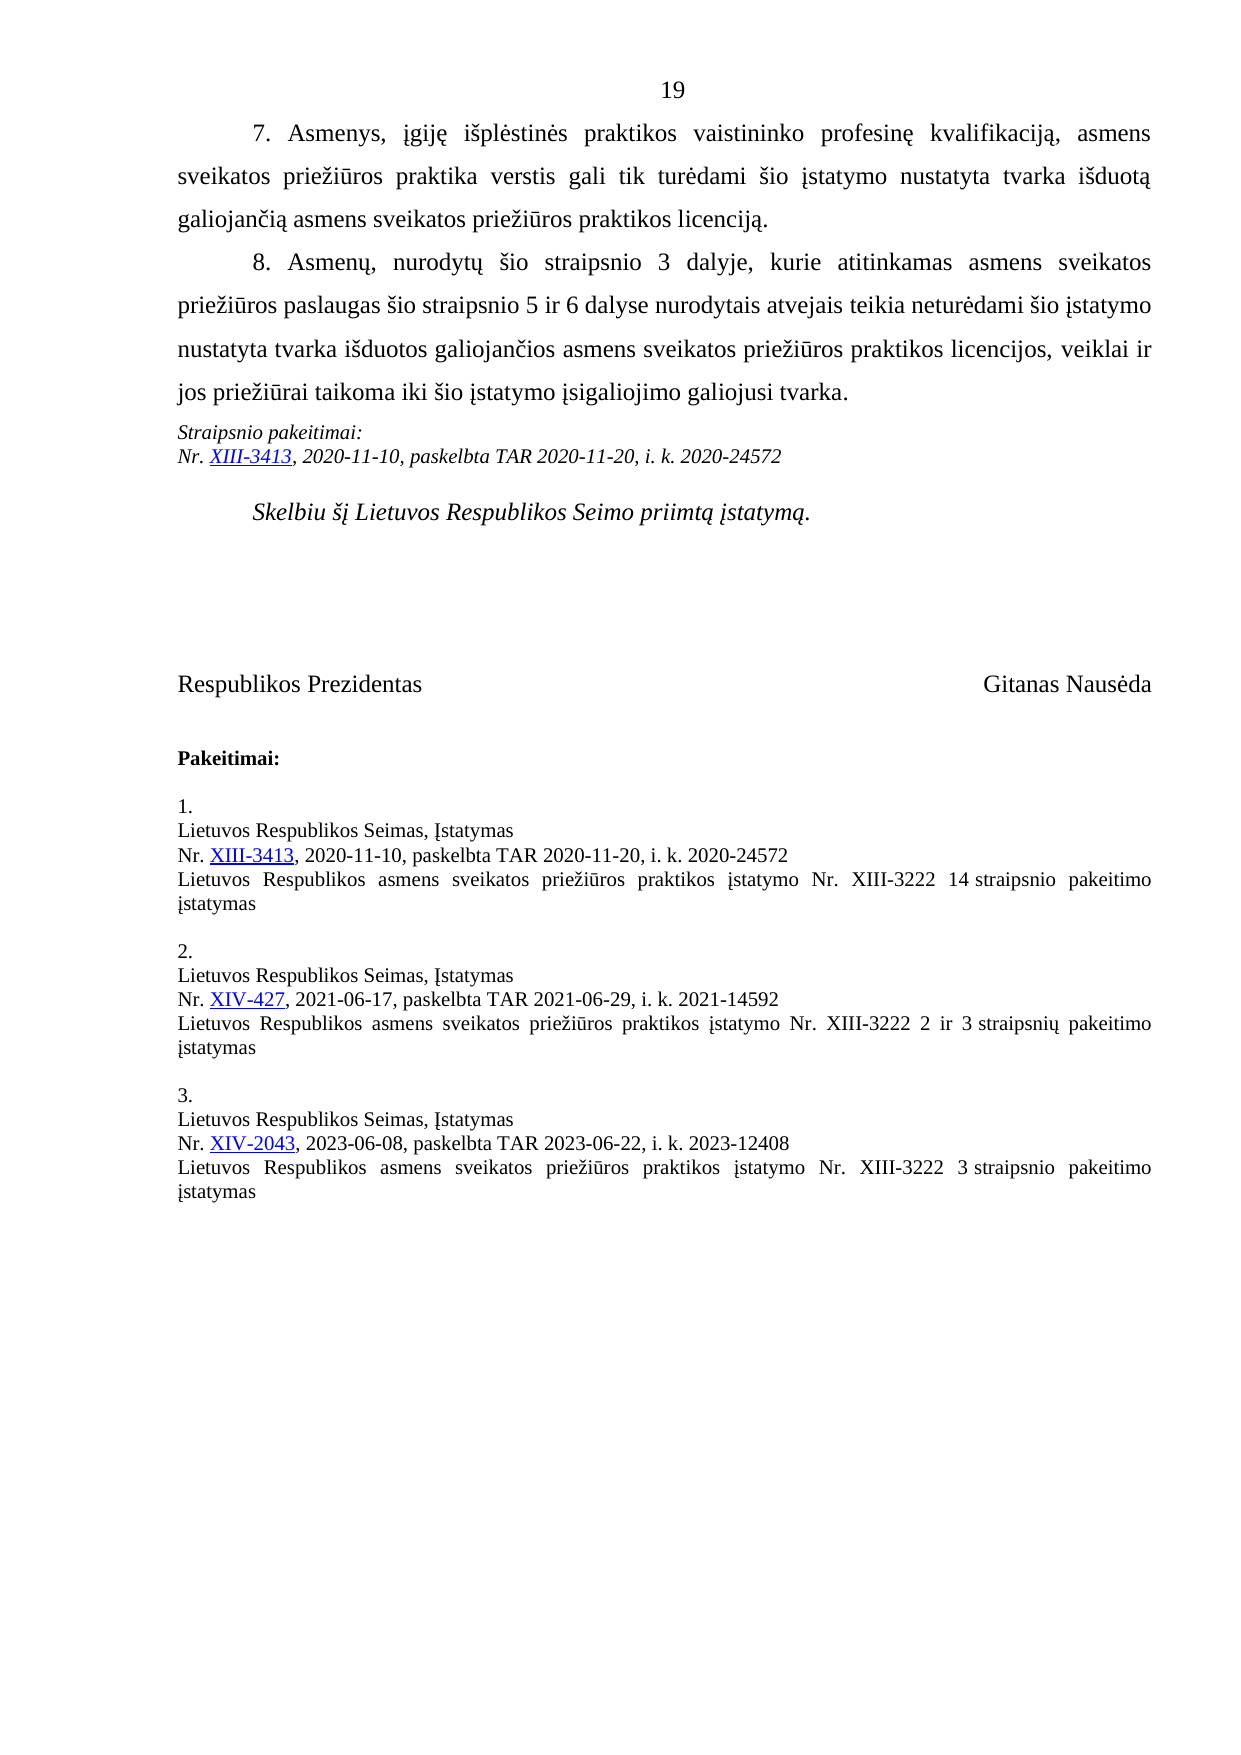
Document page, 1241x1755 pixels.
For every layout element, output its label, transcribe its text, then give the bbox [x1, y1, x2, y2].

text Lietuvos Respublikos Seimas, Įstatymas [177, 963, 1152, 987]
text Nr. XIV-427, 2021-06-17, paskelbta TAR 2021-06-29, i. k. 2021-14592 [177, 987, 1152, 1011]
text Lietuvos Respublikos asmens sveikatos priežiūros praktikos įstatymo Nr. XIII-3222 2 ir 3 straipsnių pakeitimo įstatymas [177, 1011, 1152, 1059]
text 7. Asmenys, įgiję išplėstinės praktikos vaistininko profesinę kvalifikaciją, asmens sveikatos priežiūros praktika verstis gali tik turėdami šio įstatymo nustatyta tvarka išduotą galiojančią asmens sveikatos priežiūros praktikos licenciją. [177, 118, 1152, 233]
text Nr. XIV-2043, 2023-06-08, paskelbta TAR 2023-06-22, i. k. 2023-12408 [177, 1131, 1152, 1155]
text Lietuvos Respublikos asmens sveikatos priežiūros praktikos įstatymo Nr. XIII-3222 3 straipsnio pakeitimo įstatymas [177, 1155, 1152, 1203]
text Pakeitimai: [177, 746, 1152, 770]
text 3. [177, 1083, 1152, 1107]
text 2. [177, 939, 1152, 963]
text Nr. XIII-3413, 2020-11-10, paskelbta TAR 2020-11-20, i. k. 2020-24572 [177, 444, 1152, 468]
text Straipsnio pakeitimai: [177, 420, 1152, 444]
text Lietuvos Respublikos asmens sveikatos priežiūros praktikos įstatymo Nr. XIII-3222 14 straipsnio pakeitimo įstatymas [177, 867, 1152, 915]
text Lietuvos Respublikos Seimas, Įstatymas [177, 818, 1152, 842]
text Respublikos Prezidentas Gitanas Nausėda [177, 669, 1152, 698]
text 8. Asmenų, nurodytų šio straipsnio 3 dalyje, kurie atitinkamas asmens sveikatos priežiūros paslaugas šio straipsnio 5 ir 6 dalyse nurodytais atvejais teikia neturėdami šio įstatymo nustatyta tvarka išduotos galiojančios asmens sveikatos priežiūros praktikos licencijos, veiklai ir jos priežiūrai taikoma iki šio įstatymo įsigaliojimo galiojusi tvarka. [177, 247, 1152, 406]
text Nr. XIII-3413, 2020-11-10, paskelbta TAR 2020-11-20, i. k. 2020-24572 [177, 842, 1152, 867]
text Skelbiu šį Lietuvos Respublikos Seimo priimtą įstatymą. [177, 497, 1152, 526]
text Lietuvos Respublikos Seimas, Įstatymas [177, 1107, 1152, 1131]
text 1. [177, 794, 1152, 818]
